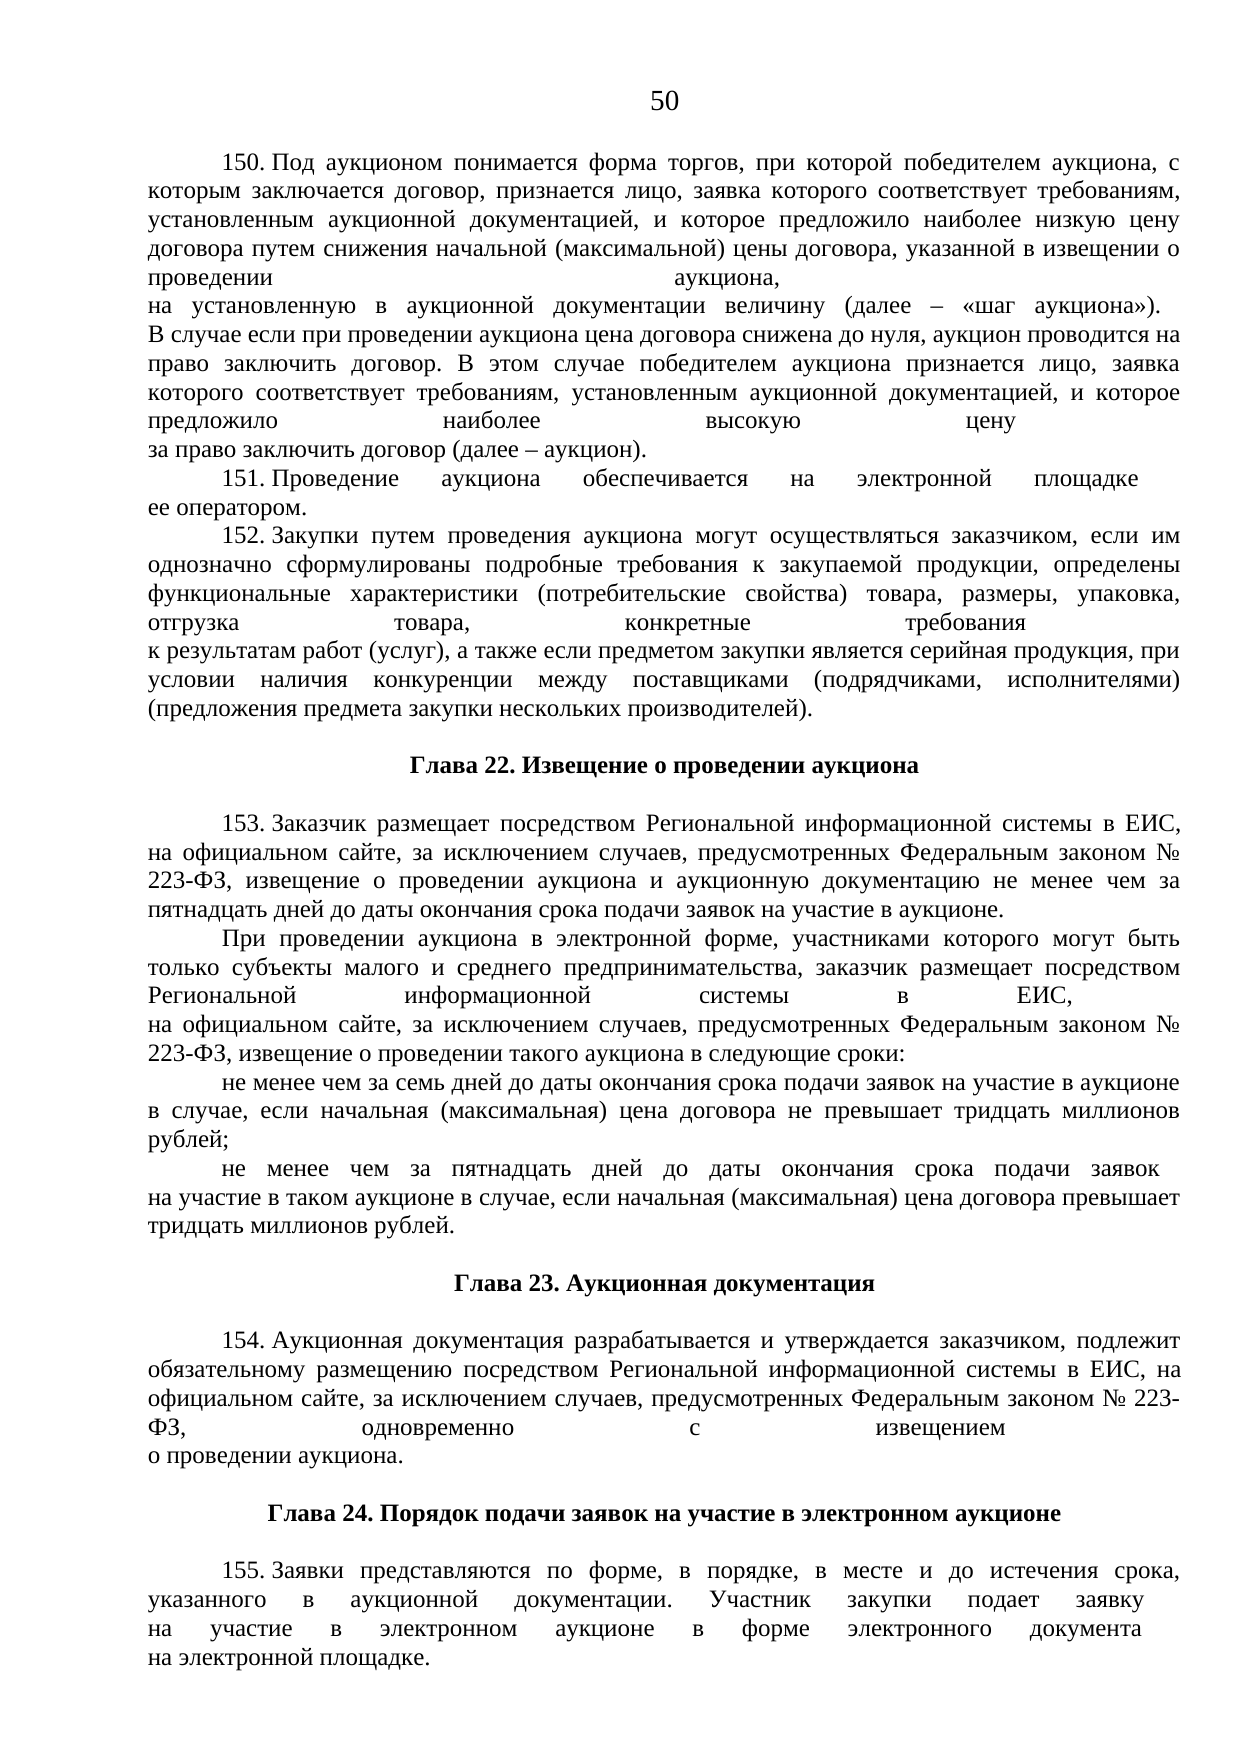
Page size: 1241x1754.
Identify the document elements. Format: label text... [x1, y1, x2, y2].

text 154. Аукционная документация разрабатывается и утверждается заказчиком, подлежит обязательному размещению посредством Региональной информационной системы в ЕИС, на официальном сайте, за исключением случаев, предусмотренных Федеральным законом № 223-ФЗ, одновременно с извещением о проведении аукциона. [148, 1326, 1181, 1469]
text 151. Проведение аукциона обеспечивается на электронной площадке ее оператором. [148, 463, 1181, 521]
text Глава 24. Порядок подачи заявок на участие в электронном аукционе [148, 1498, 1181, 1527]
text Глава 22. Извещение о проведении аукциона [148, 751, 1181, 779]
text не менее чем за семь дней до даты окончания срока подачи заявок на участие в аукционе в случае, если начальная (максимальная) цена договора не превышает тридцать миллионов рублей; [148, 1067, 1181, 1153]
text Глава 23. Аукционная документация [148, 1268, 1181, 1297]
text 150. Под аукционом понимается форма торгов, при которой победителем аукциона, с которым заключается договор, признается лицо, заявка которого соответствует требованиям, установленным аукционной документацией, и которое предложило наиболее низкую цену договора путем снижения начальной (максимальной) цены договора, указанной в извещении о проведении аукциона, на установленную в аукционной документации величину (далее – «шаг аукциона»). В случае если при проведении аукциона цена договора снижена до нуля, аукцион проводится на право заключить договор. В этом случае победителем аукциона признается лицо, заявка которого соответствует требованиям, установленным аукционной документацией, и которое предложило наиболее высокую цену за право заключить договор (далее – аукцион). [148, 147, 1181, 463]
text 155. Заявки представляются по форме, в порядке, в месте и до истечения срока, указанного в аукционной документации. Участник закупки подает заявку на участие в электронном аукционе в форме электронного документа на электронной площадке. [148, 1556, 1181, 1671]
text не менее чем за пятнадцать дней до даты окончания срока подачи заявок на участие в таком аукционе в случае, если начальная (максимальная) цена договора превышает тридцать миллионов рублей. [148, 1153, 1181, 1239]
text При проведении аукциона в электронной форме, участниками которого могут быть только субъекты малого и среднего предпринимательства, заказчик размещает посредством Региональной информационной системы в ЕИС, на официальном сайте, за исключением случаев, предусмотренных Федеральным законом № 223-ФЗ, извещение о проведении такого аукциона в следующие сроки: [148, 923, 1181, 1067]
text 152. Закупки путем проведения аукциона могут осуществляться заказчиком, если им однозначно сформулированы подробные требования к закупаемой продукции, определены функциональные характеристики (потребительские свойства) товара, размеры, упаковка, отгрузка товара, конкретные требования к результатам работ (услуг), а также если предметом закупки является серийная продукция, при условии наличия конкуренции между поставщиками (подрядчиками, исполнителями) (предложения предмета закупки нескольких производителей). [148, 521, 1181, 722]
text 153. Заказчик размещает посредством Региональной информационной системы в ЕИС, на официальном сайте, за исключением случаев, предусмотренных Федеральным законом № 223-ФЗ, извещение о проведении аукциона и аукционную документацию не менее чем за пятнадцать дней до даты окончания срока подачи заявок на участие в аукционе. [148, 808, 1181, 923]
